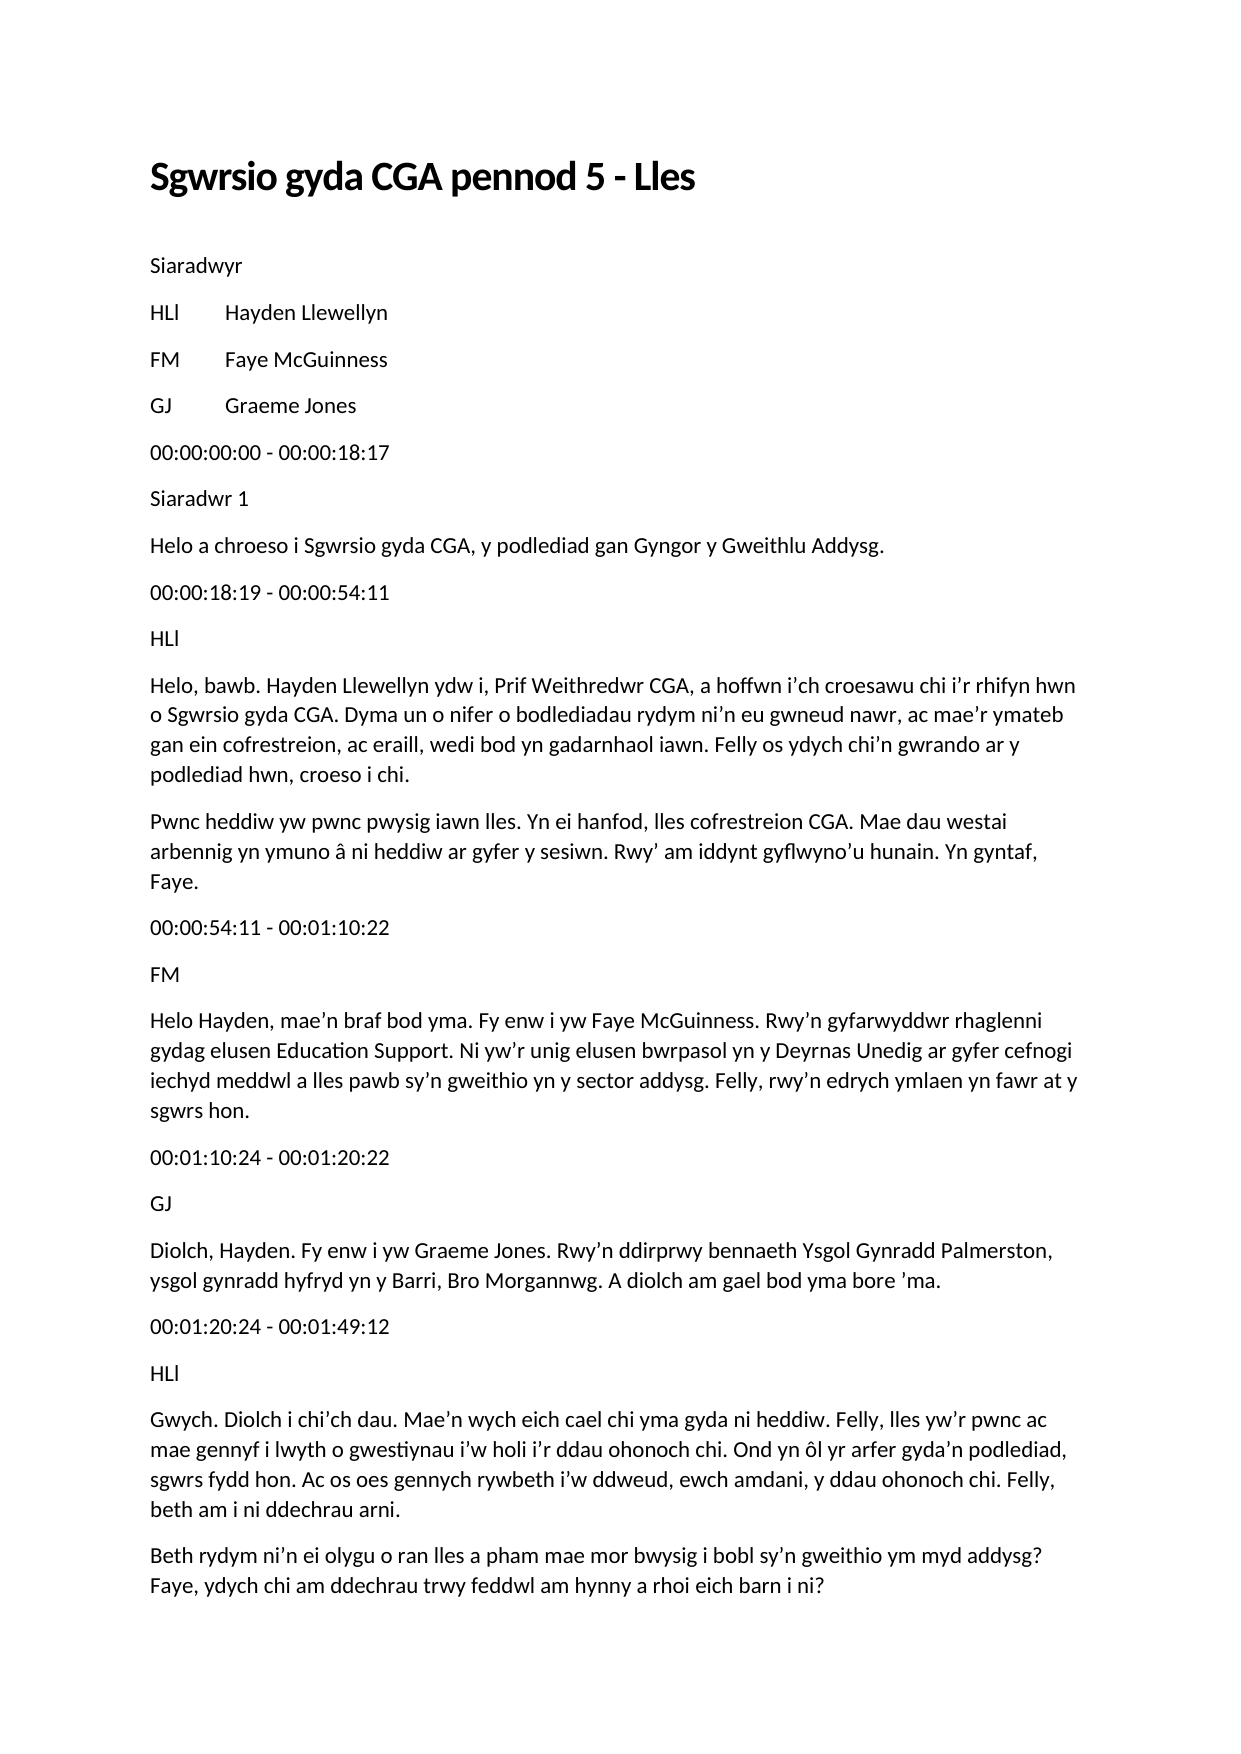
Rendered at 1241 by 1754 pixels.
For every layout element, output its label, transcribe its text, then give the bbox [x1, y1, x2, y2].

text Beth rydym ni’n ei olygu o ran lles a pham mae mor bwysig i bobl sy’n gweithio ym myd addysg? Faye, ydych chi am ddechrau trwy feddwl am hynny a rhoi eich barn i ni? [150, 1542, 1090, 1599]
text HLl [150, 1359, 1090, 1387]
text Helo a chroeso i Sgwrsio gyda CGA, y podlediad gan Gyngor y Gweithlu Addysg. [150, 531, 1090, 559]
text Diolch, Hayden. Fy enw i yw Graeme Jones. Rwy’n ddirprwy bennaeth Ysgol Gynradd Palmerston, ysgol gynradd hyfryd yn y Barri, Bro Morgannwg. A diolch am gael bod yma bore ’ma. [150, 1236, 1090, 1294]
title Sgwrsio gyda CGA pennod 5 - Lles [150, 150, 1090, 201]
text Pwnc heddiw yw pwnc pwysig iawn lles. Yn ei hanfod, lles cofrestreion CGA. Mae dau westai arbennig yn ymuno â ni heddiw ar gyfer y sesiwn. Rwy’ am iddynt gyflwyno’u hunain. Yn gyntaf, Faye. [150, 807, 1090, 895]
text Siaradwyr [150, 252, 1090, 280]
text 00:00:18:19 - 00:00:54:11 [150, 578, 1090, 606]
text GJ Graeme Jones [150, 391, 1090, 419]
text HLl [150, 624, 1090, 652]
text FM Faye McGuinness [150, 345, 1090, 373]
text 00:00:54:11 - 00:01:10:22 [150, 913, 1090, 941]
text Helo Hayden, mae’n braf bod yma. Fy enw i yw Faye McGuinness. Rwy’n gyfarwyddwr rhaglenni gydag elusen Education Support. Ni yw’r unig elusen bwrpasol yn y Deyrnas Unedig ar gyfer cefnogi iechyd meddwl a lles pawb sy’n gweithio yn y sector addysg. Felly, rwy’n edrych ymlaen yn fawr at y sgwrs hon. [150, 1006, 1090, 1124]
text HLl Hayden Llewellyn [150, 298, 1090, 326]
text GJ [150, 1189, 1090, 1217]
text 00:00:00:00 - 00:00:18:17 [150, 438, 1090, 466]
text Helo, bawb. Hayden Llewellyn ydw i, Prif Weithredwr CGA, a hoffwn i’ch croesawu chi i’r rhifyn hwn o Sgwrsio gyda CGA. Dyma un o nifer o bodlediadau rydym ni’n eu gwneud nawr, ac mae’r ymateb gan ein cofrestreion, ac eraill, wedi bod yn gadarnhaol iawn. Felly os ydych chi’n gwrando ar y podlediad hwn, croeso i chi. [150, 671, 1090, 788]
text Siaradwr 1 [150, 484, 1090, 512]
text 00:01:20:24 - 00:01:49:12 [150, 1312, 1090, 1340]
text Gwych. Diolch i chi’ch dau. Mae’n wych eich cael chi yma gyda ni heddiw. Felly, lles yw’r pwnc ac mae gennyf i lwyth o gwestiynau i’w holi i’r ddau ohonoch chi. Ond yn ôl yr arfer gyda’n podlediad, sgwrs fydd hon. Ac os oes gennych rywbeth i’w ddweud, ewch amdani, y ddau ohonoch chi. Felly, beth am i ni ddechrau arni. [150, 1405, 1090, 1523]
text FM [150, 960, 1090, 988]
text 00:01:10:24 - 00:01:20:22 [150, 1143, 1090, 1171]
